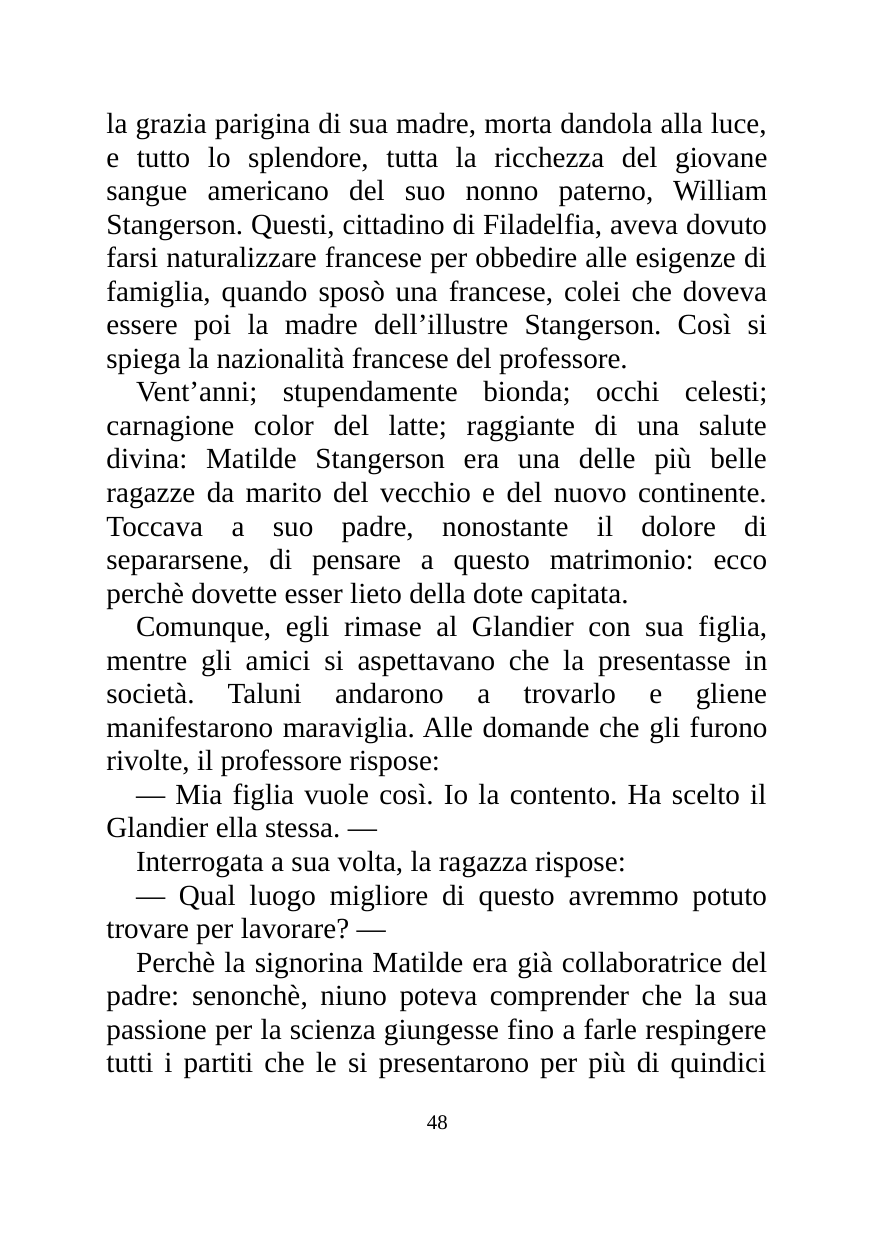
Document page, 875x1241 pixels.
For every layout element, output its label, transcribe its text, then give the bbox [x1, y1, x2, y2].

text Interrogata a sua volta, la ragazza rispose: [106, 844, 768, 878]
text Comunque, egli rimase al Glandier con sua figlia, mentre gli amici si aspettavano che la presentasse in società. Taluni andarono a trovarlo e gliene manifestarono maraviglia. Alle domande che gli furono rivolte, il professore rispose: [106, 609, 768, 777]
text — Mia figlia vuole così. Io la contento. Ha scelto il Glandier ella stessa. — [106, 777, 768, 844]
text la grazia parigina di sua madre, morta dandola alla luce, e tutto lo splendore, tutta la ricchezza del giovane sangue americano del suo nonno paterno, William Stangerson. Questi, cittadino di Filadelfia, aveva dovuto farsi naturalizzare francese per obbedire alle esigenze di famiglia, quando sposò una francese, colei che doveva essere poi la madre dell’illustre Stangerson. Così si spiega la nazionalità francese del professore. [106, 106, 768, 374]
text Perchè la signorina Matilde era già collaboratrice del padre: senonchè, niuno poteva comprender che la sua passione per la scienza giungesse fino a farle respingere tutti i partiti che le si presentarono per più di quindici [106, 945, 768, 1079]
text Vent’anni; stupendamente bionda; occhi celesti; carnagione color del latte; raggiante di una salute divina: Matilde Stangerson era una delle più belle ragazze da marito del vecchio e del nuovo continente. Toccava a suo padre, nonostante il dolore di separarsene, di pensare a questo matrimonio: ecco perchè dovette esser lieto della dote capitata. [106, 374, 768, 609]
text — Qual luogo migliore di questo avremmo potuto trovare per lavorare? — [106, 878, 768, 945]
